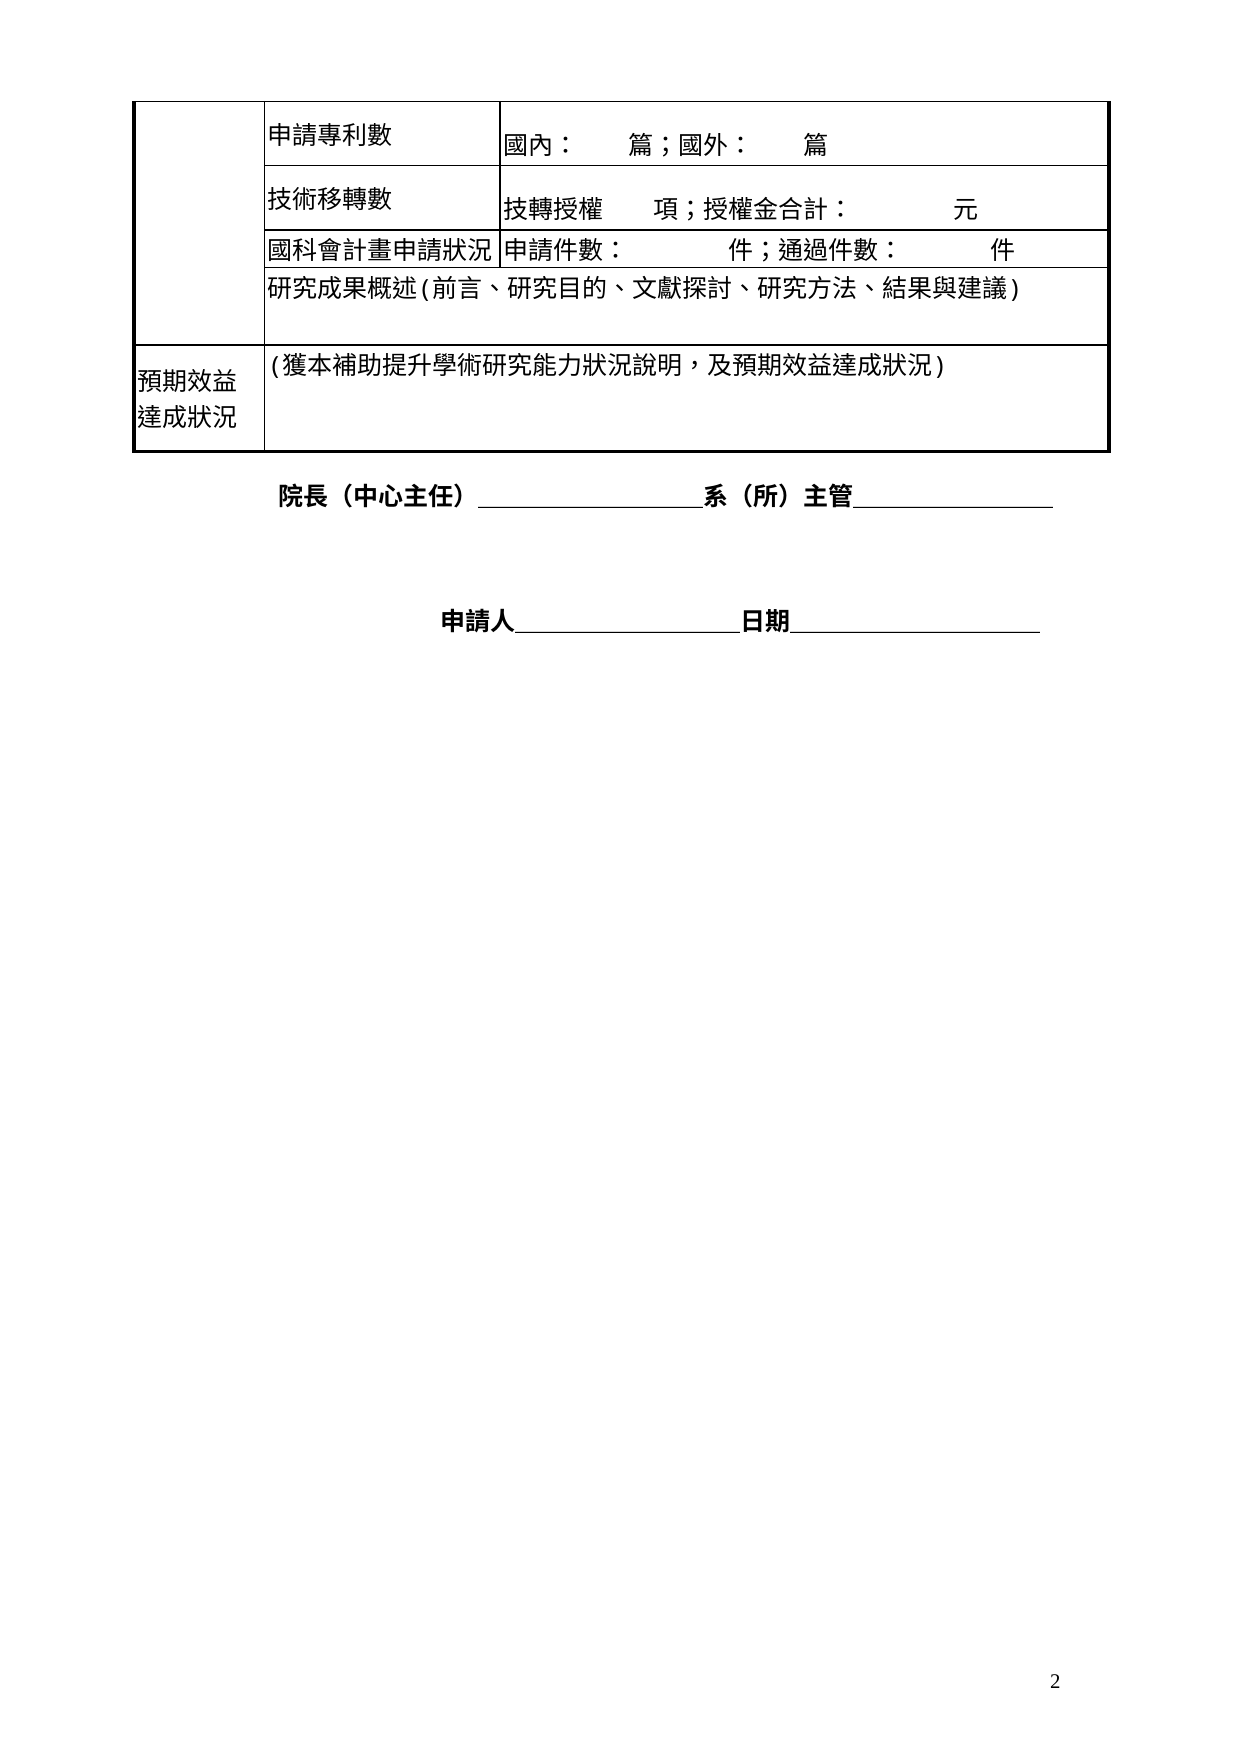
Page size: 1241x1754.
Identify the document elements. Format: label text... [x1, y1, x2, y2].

table_cell 國內： 篇；國外： 篇 [501, 102, 1107, 165]
table_cell (獲本補助提升學術研究能力狀況說明，及預期效益達成狀況) [265, 346, 1107, 450]
table_cell [136, 102, 264, 344]
table_cell 國科會計畫申請狀況 [265, 231, 499, 267]
table_cell 申請件數： 件；通過件數： 件 [501, 231, 1107, 267]
table_cell 研究成果概述(前言、研究目的、文獻探討、研究方法、結果與建議) [265, 268, 1107, 344]
table_cell 技術移轉數 [265, 166, 499, 229]
table_cell 預期效益達成狀況 [136, 346, 264, 450]
text 申請人＿＿＿＿＿＿＿＿＿日期＿＿＿＿＿＿＿＿＿＿ [187, 578, 1053, 641]
text 院長（中心主任）＿＿＿＿＿＿＿＿＿系（所）主管＿＿＿＿＿＿＿＿ [187, 453, 1053, 516]
table_cell 技轉授權 項；授權金合計： 元 [501, 166, 1107, 229]
table_cell 申請專利數 [265, 102, 499, 165]
